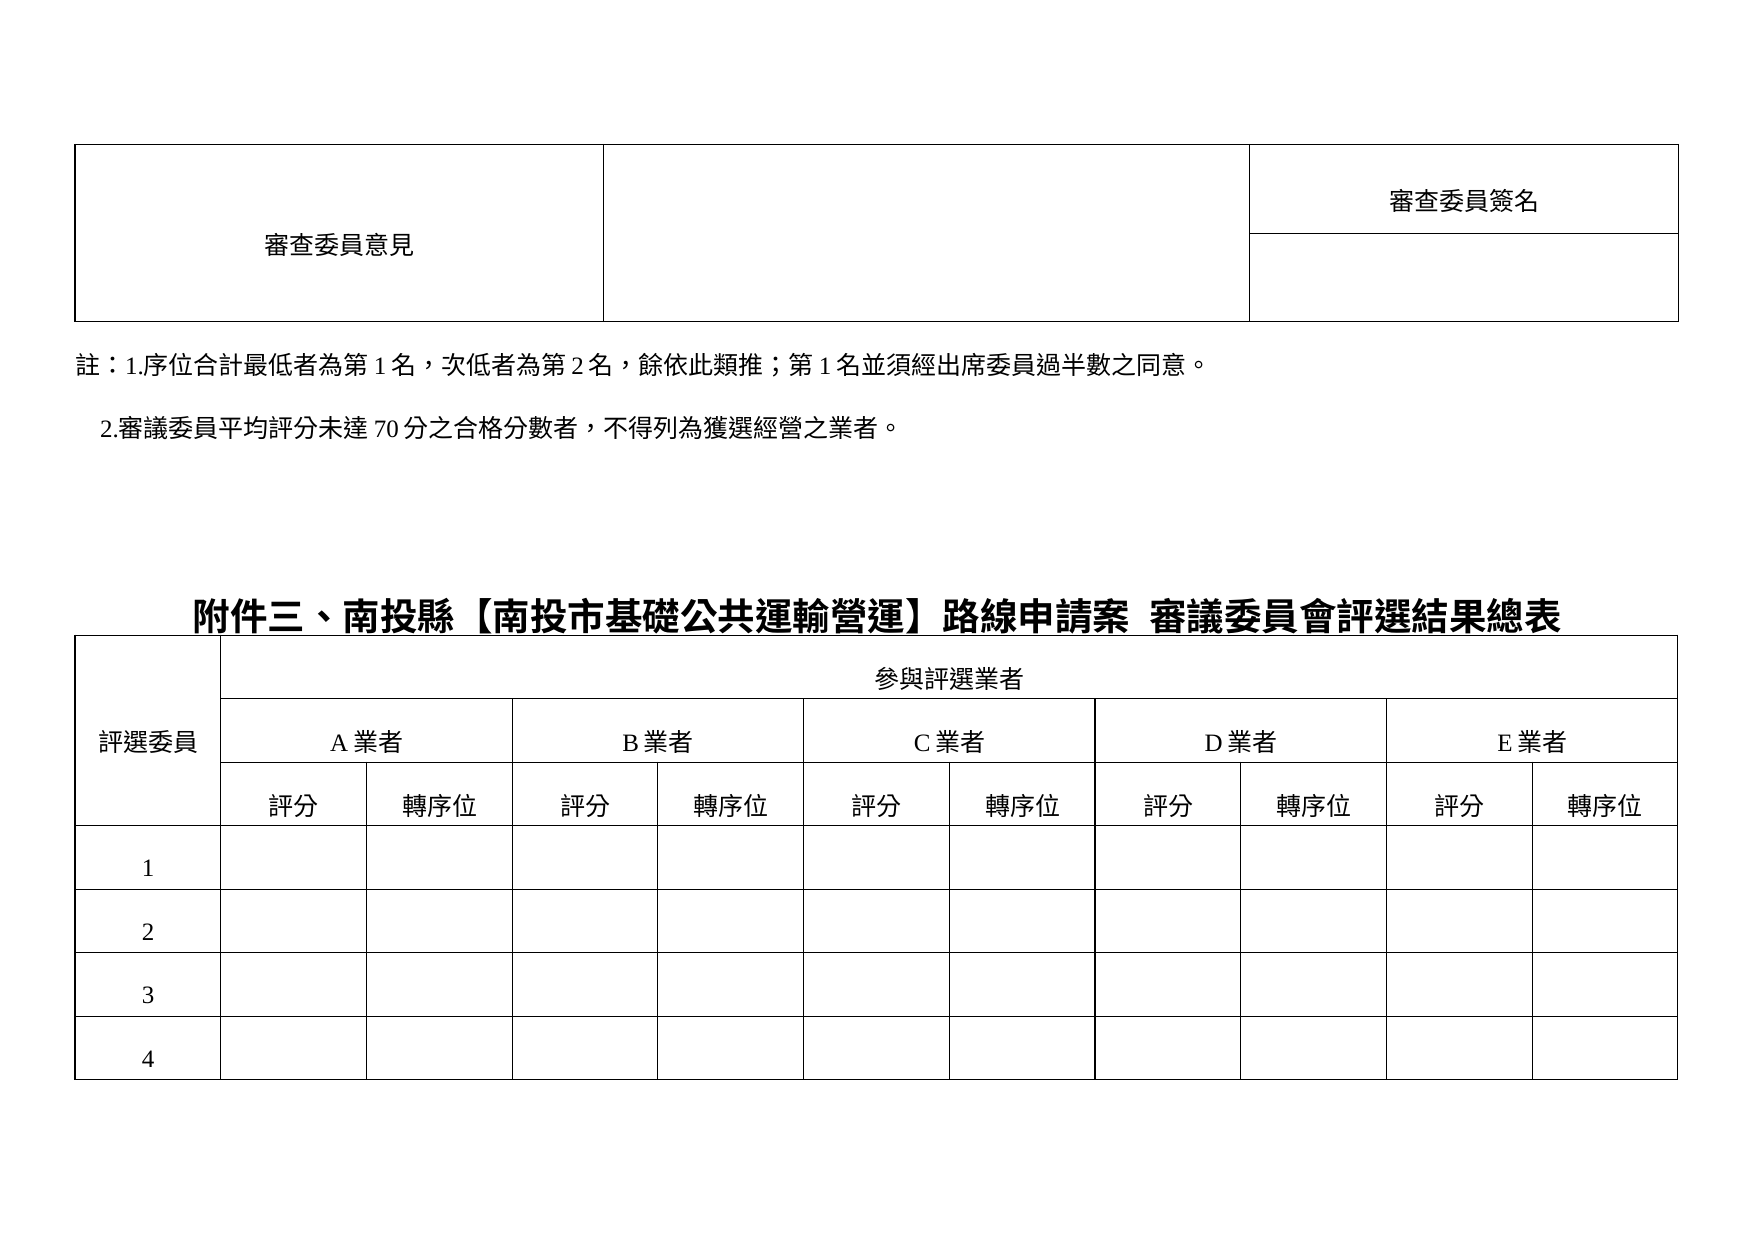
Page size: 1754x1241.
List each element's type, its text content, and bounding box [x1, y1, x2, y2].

table_cell [1387, 1017, 1532, 1079]
table_cell [1250, 234, 1678, 321]
table_cell 轉序位 [950, 763, 1094, 825]
table_cell 評分 [804, 763, 949, 825]
table_cell [658, 826, 803, 889]
table_cell [804, 826, 949, 889]
table_cell B業者 [513, 699, 803, 762]
table_cell 審查委員意見 [76, 145, 603, 321]
table_cell [1387, 953, 1532, 1016]
table_cell [658, 890, 803, 952]
table_cell E業者 [1387, 699, 1677, 762]
table_cell [1387, 826, 1532, 889]
table_cell 轉序位 [367, 763, 512, 825]
table_cell 2 [76, 890, 220, 952]
table_cell [804, 953, 949, 1016]
table_cell [1533, 890, 1677, 952]
table_cell [221, 826, 366, 889]
text 2.審議委員平均評分未達70分之合格分數者，不得列為獲選經營之業者。 [75, 384, 1679, 447]
table_cell [367, 953, 512, 1016]
table_cell [513, 1017, 657, 1079]
table_cell [658, 953, 803, 1016]
table_cell 評分 [513, 763, 657, 825]
table_cell [367, 890, 512, 952]
table_cell 評分 [221, 763, 366, 825]
table_cell [950, 826, 1094, 889]
table_cell [513, 890, 657, 952]
table_header 評選委員 [76, 636, 220, 825]
table_cell [1096, 953, 1240, 1016]
table_cell [658, 1017, 803, 1079]
table_cell [1241, 890, 1386, 952]
table_cell [950, 890, 1094, 952]
table_cell [1241, 826, 1386, 889]
table_cell 1 [76, 826, 220, 889]
table_cell [1096, 826, 1240, 889]
table_cell A業者 [221, 699, 512, 762]
table_cell [1533, 953, 1677, 1016]
table_cell 轉序位 [1241, 763, 1386, 825]
table_cell [1096, 1017, 1240, 1079]
table_cell [221, 890, 366, 952]
table_cell [950, 1017, 1094, 1079]
table_cell D業者 [1096, 699, 1386, 762]
table_cell 評分 [1387, 763, 1532, 825]
table_cell 評分 [1096, 763, 1240, 825]
table_cell [1533, 826, 1677, 889]
table_cell [1241, 953, 1386, 1016]
table_cell [1387, 890, 1532, 952]
table_cell [950, 953, 1094, 1016]
table_cell 審查委員簽名 [1250, 145, 1678, 232]
table_header 參與評選業者 [221, 636, 1677, 698]
table_cell [604, 145, 1249, 321]
table_cell [1241, 1017, 1386, 1079]
table_cell 4 [76, 1017, 220, 1079]
table_cell 轉序位 [1533, 763, 1677, 825]
table_cell [804, 1017, 949, 1079]
table_cell [221, 953, 366, 1016]
table_cell [804, 890, 949, 952]
table_cell [221, 1017, 366, 1079]
table_cell [513, 826, 657, 889]
table_cell 3 [76, 953, 220, 1016]
table_cell [367, 826, 512, 889]
table_cell [513, 953, 657, 1016]
table_cell [367, 1017, 512, 1079]
text 附件三、南投縣【南投市基礎公共運輸營運】路線申請案 審議委員會評選結果總表 [75, 572, 1679, 634]
text 註：1.序位合計最低者為第1名，次低者為第2名，餘依此類推；第1名並須經出席委員過半數之同意。 [75, 322, 1679, 384]
table_cell [1533, 1017, 1677, 1079]
table_cell C業者 [804, 699, 1094, 762]
table_cell 轉序位 [658, 763, 803, 825]
table_cell [1096, 890, 1240, 952]
